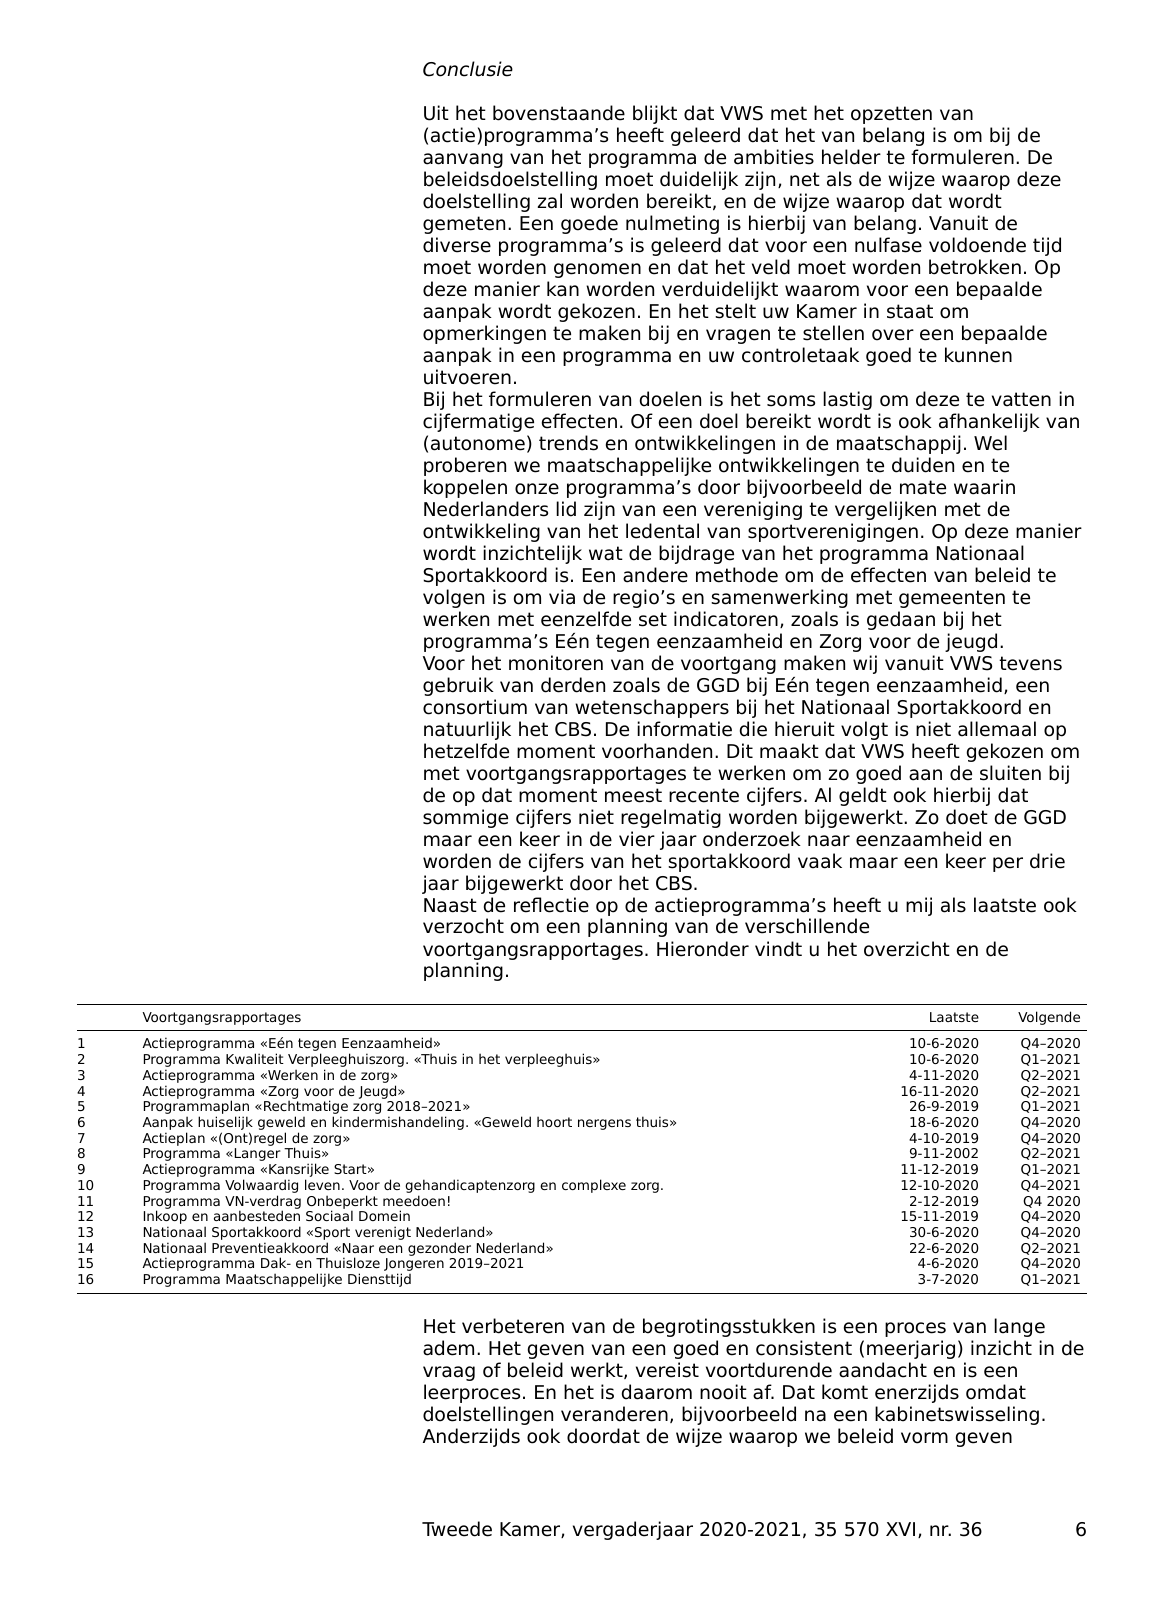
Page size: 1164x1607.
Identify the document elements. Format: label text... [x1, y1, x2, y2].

table_cell Q4–2020 [985, 1115, 1087, 1131]
table_cell Actieprogramma «Zorg voor de Jeugd» [136, 1083, 840, 1099]
table_cell 11-12-2019 [840, 1162, 985, 1178]
table_cell Programma Maatschappelijke Diensttijd [136, 1272, 840, 1292]
subtitle Conclusie [422, 59, 1087, 81]
table_cell Q2–2021 [985, 1083, 1087, 1099]
table_cell Q1–2021 [985, 1099, 1087, 1115]
table_cell 4-11-2020 [840, 1068, 985, 1083]
text Uit het bovenstaande blijkt dat VWS met het opzetten van (actie)programma’s heeft geleerd dat het van belang is om bij de aanvang van het programma de ambities helder te formuleren. De beleidsdoelstelling moet duidelijk zijn, net als de wijze waarop deze doelstelling zal worden bereikt, en de wijze waarop dat wordt gemeten. Een goede nulmeting is hierbij van belang. Vanuit de diverse programma’s is geleerd dat voor een nulfase voldoende tijd moet worden genomen en dat het veld moet worden betrokken. Op deze manier kan worden verduidelijkt waarom voor een bepaalde aanpak wordt gekozen. En het stelt uw Kamer in staat om opmerkingen te maken bij en vragen te stellen over een bepaalde aanpak in een programma en uw controletaak goed te kunnen uitvoeren. [422, 103, 1087, 389]
table_cell Q1–2021 [985, 1162, 1087, 1178]
table_cell 15 [77, 1256, 136, 1272]
table_cell Q4 2020 [985, 1194, 1087, 1209]
table_cell Programmaplan «Rechtmatige zorg 2018–2021» [136, 1099, 840, 1115]
table_cell 9-11-2002 [840, 1146, 985, 1162]
table_cell Actieprogramma «Eén tegen Eenzaamheid» [136, 1031, 840, 1052]
table_cell 10-6-2020 [840, 1031, 985, 1052]
table_cell Actieprogramma «Kansrijke Start» [136, 1162, 840, 1178]
table_cell 8 [77, 1146, 136, 1162]
table_cell Q4–2020 [985, 1225, 1087, 1241]
table_cell 9 [77, 1162, 136, 1178]
table_cell 4-6-2020 [840, 1256, 985, 1272]
table_cell Q1–2021 [985, 1272, 1087, 1292]
table_cell Programma Volwaardig leven. Voor de gehandicaptenzorg en complexe zorg. [136, 1178, 840, 1193]
table_cell 16-11-2020 [840, 1083, 985, 1099]
table_cell Programma «Langer Thuis» [136, 1146, 840, 1162]
table_cell Q2–2021 [985, 1068, 1087, 1083]
table_cell Inkoop en aanbesteden Sociaal Domein [136, 1209, 840, 1225]
table_cell 1 [77, 1031, 136, 1052]
table_cell Nationaal Sportakkoord «Sport verenigt Nederland» [136, 1225, 840, 1241]
table_cell Actieplan «(Ont)regel de zorg» [136, 1131, 840, 1146]
table_cell 6 [77, 1115, 136, 1131]
table_cell Q1–2021 [985, 1052, 1087, 1068]
table_cell 15-11-2019 [840, 1209, 985, 1225]
table_cell Actieprogramma «Werken in de zorg» [136, 1068, 840, 1083]
table_cell 26-9-2019 [840, 1099, 985, 1115]
table_cell Actieprogramma Dak- en Thuisloze Jongeren 2019–2021 [136, 1256, 840, 1272]
table_cell 30-6-2020 [840, 1225, 985, 1241]
table_cell Q2–2021 [985, 1146, 1087, 1162]
table_cell 12-10-2020 [840, 1178, 985, 1193]
table_cell 4 [77, 1083, 136, 1099]
text Voor het monitoren van de voortgang maken wij vanuit VWS tevens gebruik van derden zoals de GGD bij Eén tegen eenzaamheid, een consortium van wetenschappers bij het Nationaal Sportakkoord en natuurlijk het CBS. De informatie die hieruit volgt is niet allemaal op hetzelfde moment voorhanden. Dit maakt dat VWS heeft gekozen om met voortgangsrapportages te werken om zo goed aan de sluiten bij de op dat moment meest recente cijfers. Al geldt ook hierbij dat sommige cijfers niet regelmatig worden bijgewerkt. Zo doet de GGD maar een keer in de vier jaar onderzoek naar eenzaamheid en worden de cijfers van het sportakkoord vaak maar een keer per drie jaar bijgewerkt door het CBS. [422, 653, 1087, 894]
table_cell Q2–2021 [985, 1241, 1087, 1256]
table_cell 16 [77, 1272, 136, 1292]
text Naast de reflectie op de actieprogramma’s heeft u mij als laatste ook verzocht om een planning van de verschillende voortgangsrapportages. Hieronder vindt u het overzicht en de planning. [422, 894, 1087, 982]
table_cell Nationaal Preventieakkoord «Naar een gezonder Nederland» [136, 1241, 840, 1256]
table_cell 4-10-2019 [840, 1131, 985, 1146]
table_cell 3-7-2020 [840, 1272, 985, 1292]
table_cell Programma Kwaliteit Verpleeghuiszorg. «Thuis in het verpleeghuis» [136, 1052, 840, 1068]
table_cell 14 [77, 1241, 136, 1256]
table_cell 18-6-2020 [840, 1115, 985, 1131]
table_header Voortgangsrapportages [136, 1005, 840, 1030]
table_cell 2-12-2019 [840, 1194, 985, 1209]
table_cell 10 [77, 1178, 136, 1193]
table_cell Q4–2021 [985, 1178, 1087, 1193]
table_cell 22-6-2020 [840, 1241, 985, 1256]
table_cell 13 [77, 1225, 136, 1241]
table_cell Q4–2020 [985, 1209, 1087, 1225]
text Het verbeteren van de begrotingsstukken is een proces van lange adem. Het geven van een goed en consistent (meerjarig) inzicht in de vraag of beleid werkt, vereist voortdurende aandacht en is een leerproces. En het is daarom nooit af. Dat komt enerzijds omdat doelstellingen veranderen, bijvoorbeeld na een kabinetswisseling. Anderzijds ook doordat de wijze waarop we beleid vorm geven [422, 1316, 1087, 1448]
table_cell Q4–2020 [985, 1031, 1087, 1052]
table_cell 7 [77, 1131, 136, 1146]
table_cell Aanpak huiselijk geweld en kindermishandeling. «Geweld hoort nergens thuis» [136, 1115, 840, 1131]
table_cell Q4–2020 [985, 1256, 1087, 1272]
table_cell Q4–2020 [985, 1131, 1087, 1146]
table_cell 5 [77, 1099, 136, 1115]
table_header Laatste [840, 1005, 985, 1030]
table_cell 10-6-2020 [840, 1052, 985, 1068]
table_cell 12 [77, 1209, 136, 1225]
table_cell 2 [77, 1052, 136, 1068]
table_cell Programma VN-verdrag Onbeperkt meedoen! [136, 1194, 840, 1209]
table_cell 11 [77, 1194, 136, 1209]
table_header Volgende [985, 1005, 1087, 1030]
table_cell 3 [77, 1068, 136, 1083]
text Bij het formuleren van doelen is het soms lastig om deze te vatten in cijfermatige effecten. Of een doel bereikt wordt is ook afhankelijk van (autonome) trends en ontwikkelingen in de maatschappij. Wel proberen we maatschappelijke ontwikkelingen te duiden en te koppelen onze programma’s door bijvoorbeeld de mate waarin Nederlanders lid zijn van een vereniging te vergelijken met de ontwikkeling van het ledental van sportverenigingen. Op deze manier wordt inzichtelijk wat de bijdrage van het programma Nationaal Sportakkoord is. Een andere methode om de effecten van beleid te volgen is om via de regio’s en samenwerking met gemeenten te werken met eenzelfde set indicatoren, zoals is gedaan bij het programma’s Eén tegen eenzaamheid en Zorg voor de jeugd. [422, 389, 1087, 653]
table_header [77, 1005, 136, 1030]
